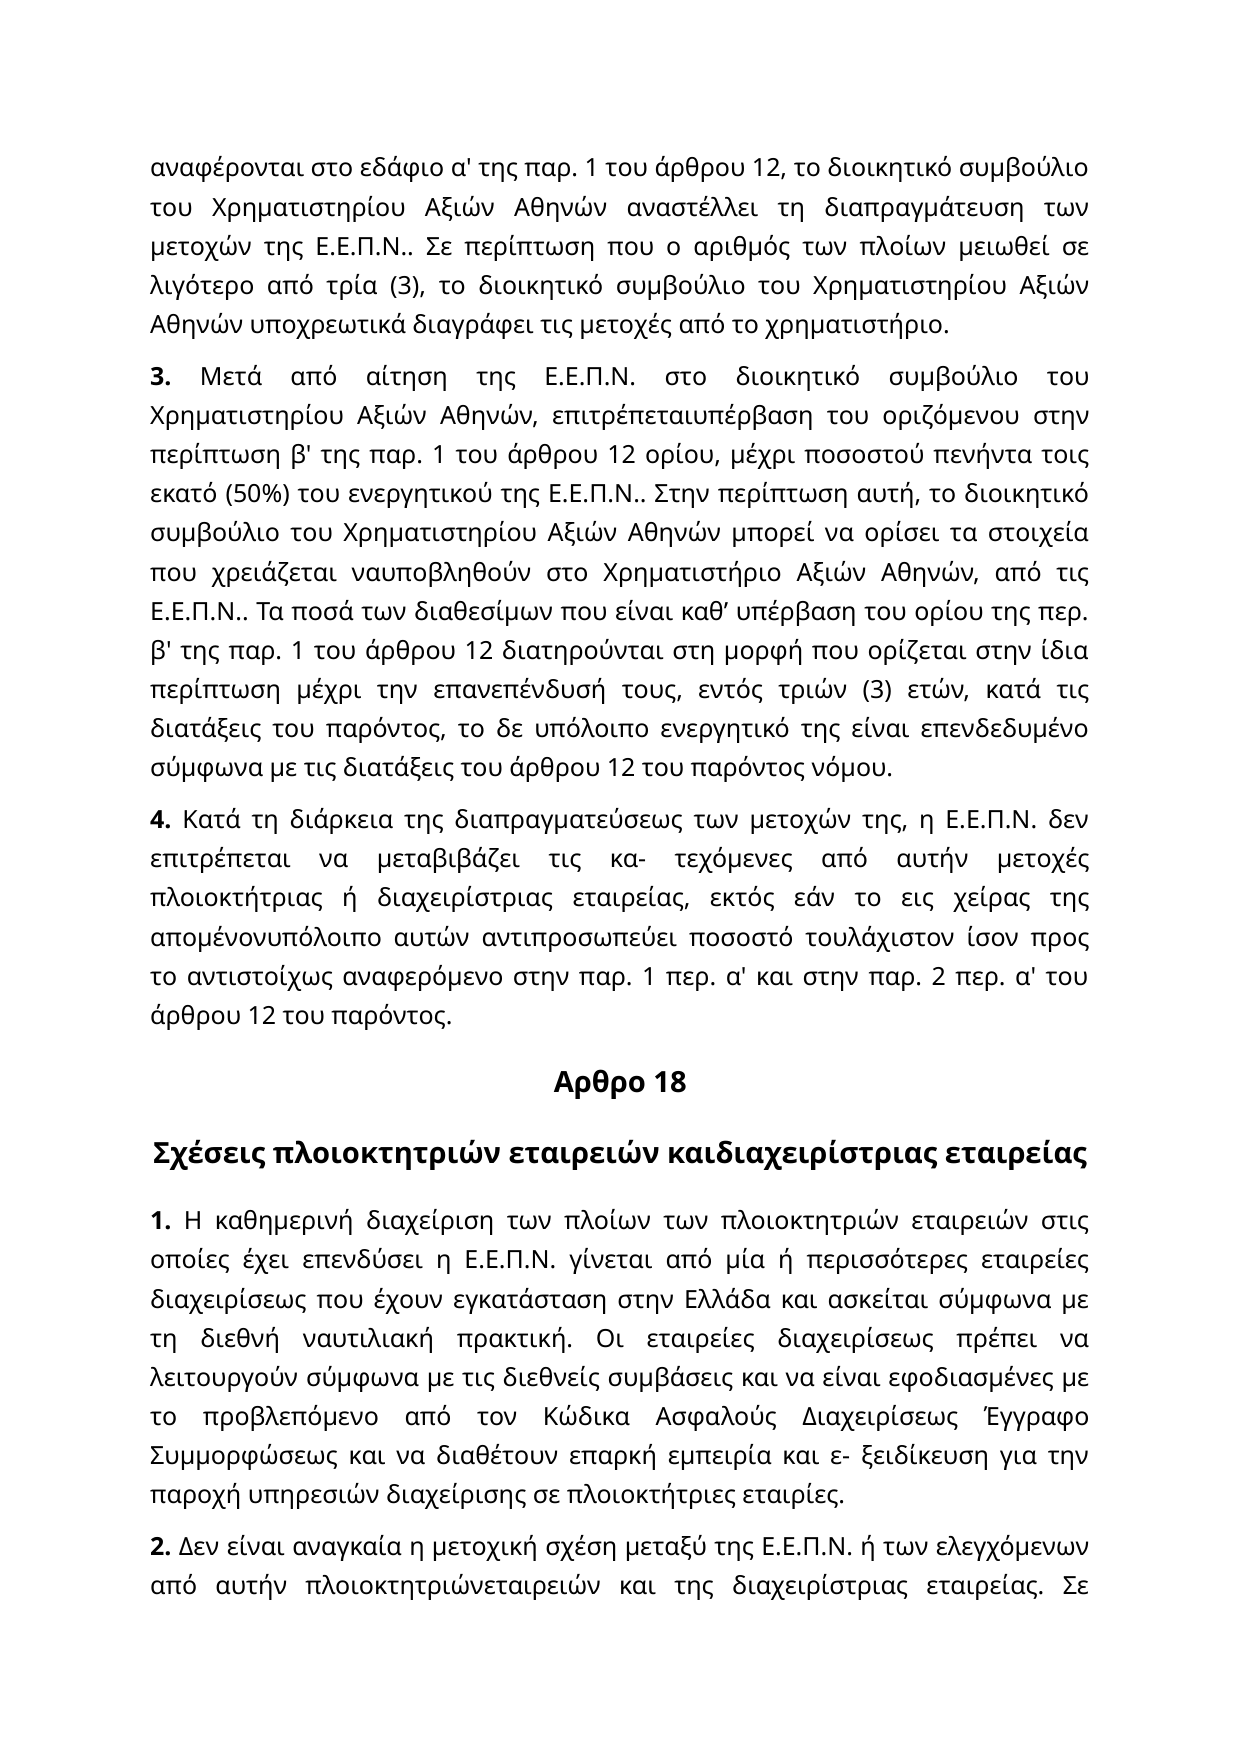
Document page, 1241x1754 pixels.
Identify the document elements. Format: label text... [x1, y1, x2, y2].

subtitle Σχέσεις πλοιοκτητριών εταιρειών καιδιαχειρίστριας εταιρείας [150, 1132, 1090, 1172]
text 1. Η καθημερινή διαχείριση των πλοίων των πλοιοκτητριών εταιρειών στις οποίες έχει επενδύσει η Ε.Ε.Π.Ν. γίνεται από μία ή περισσότερες εταιρείες διαχειρίσεως που έχουν εγκατάσταση στην Ελλάδα και ασκείται σύμφωνα με τη διεθνή ναυτιλιακή πρακτική. Οι εταιρείες διαχειρίσεως πρέπει να λειτουργούν σύμφωνα με τις διεθνείς συμβάσεις και να είναι εφοδιασμένες με το προβλεπόμενο από τον Κώδικα Ασφαλούς Διαχειρίσεως Έγγραφο Συμμορφώσεως και να διαθέτουν επαρκή εμπειρία και ε- ξειδίκευση για την παροχή υπηρεσιών διαχείρισης σε πλοιοκτήτριες εταιρίες. [150, 1203, 1090, 1511]
subtitle Αρθρο 18 [150, 1062, 1090, 1101]
text 4. Κατά τη διάρκεια της διαπραγματεύσεως των μετοχών της, η Ε.Ε.Π.Ν. δεν επιτρέπεται να μεταβιβάζει τις κα- τεχόμενες από αυτήν μετοχές πλοιοκτήτριας ή διαχειρίστριας εταιρείας, εκτός εάν το εις χείρας της απομένονυπόλοιπο αυτών αντιπροσωπεύει ποσοστό τουλάχιστον ίσον προς το αντιστοίχως αναφερόμενο στην παρ. 1 περ. α' και στην παρ. 2 περ. α' του άρθρου 12 του παρόντος. [150, 802, 1090, 1032]
text 3. Μετά από αίτηση της Ε.Ε.Π.Ν. στο διοικητικό συμβούλιο του Χρηματιστηρίου Αξιών Αθηνών, επιτρέπεταιυπέρβαση του οριζόμενου στην περίπτωση β' της παρ. 1 του άρθρου 12 ορίου, μέχρι ποσοστού πενήντα τοις εκατό (50%) του ενεργητικού της Ε.Ε.Π.Ν.. Στην περίπτωση αυτή, το διοικητικό συμβούλιο του Χρηματιστηρίου Αξιών Αθηνών μπορεί να ορίσει τα στοιχεία που χρειάζεται ναυποβληθούν στο Χρηματιστήριο Αξιών Αθηνών, από τις Ε.Ε.Π.Ν.. Τα ποσά των διαθεσίμων που είναι καθ’ υπέρβαση του ορίου της περ. β' της παρ. 1 του άρθρου 12 διατηρούνται στη μορφή που ορίζεται στην ίδια περίπτωση μέχρι την επανεπένδυσή τους, εντός τριών (3) ετών, κατά τις διατάξεις του παρόντος, το δε υπόλοιπο ενεργητικό της είναι επενδεδυμένο σύμφωνα με τις διατάξεις του άρθρου 12 του παρόντος νόμου. [150, 358, 1090, 784]
text αναφέρονται στο εδάφιο α' της παρ. 1 του άρθρου 12, το διοικητικό συμβούλιο του Χρηματιστηρίου Αξιών Αθηνών αναστέλλει τη διαπραγμάτευση των μετοχών της Ε.Ε.Π.Ν.. Σε περίπτωση που ο αριθμός των πλοίων μειωθεί σε λιγότερο από τρία (3), το διοικητικό συμβούλιο του Χρηματιστηρίου Αξιών Αθηνών υποχρεωτικά διαγράφει τις μετοχές από το χρηματιστήριο. [150, 150, 1090, 341]
text 2. Δεν είναι αναγκαία η μετοχική σχέση μεταξύ της Ε.Ε.Π.Ν. ή των ελεγχόμενων από αυτήν πλοιοκτητριώνεταιρειών και της διαχειρίστριας εταιρείας. Σε [150, 1529, 1090, 1602]
